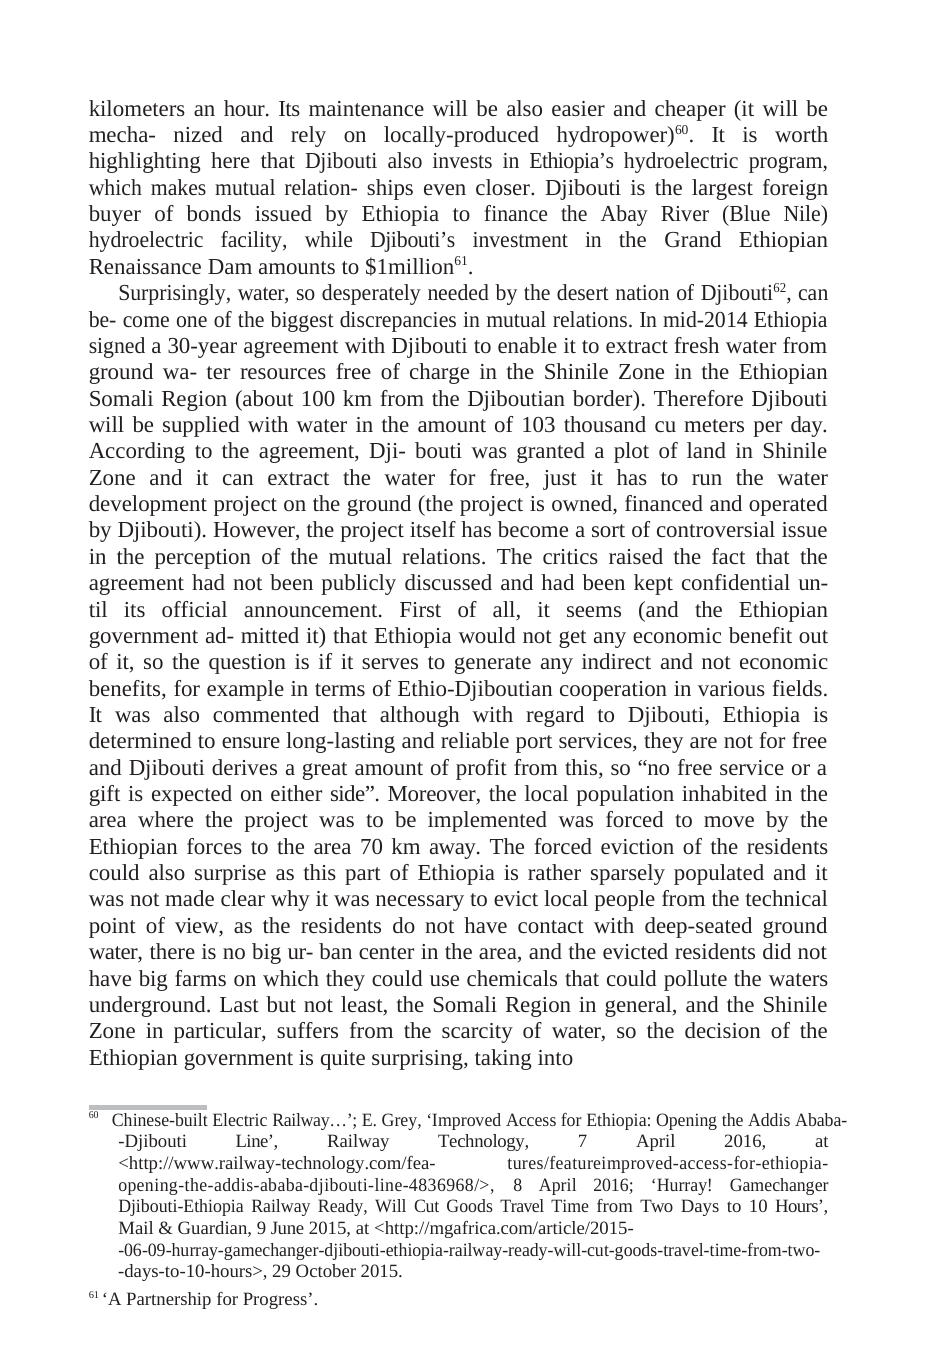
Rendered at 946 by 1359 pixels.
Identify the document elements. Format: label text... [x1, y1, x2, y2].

text -06-09-hurray-gamechanger-djibouti-ethiopia-railway-ready-will-cut-goods-travel-time-from-two- [118, 1239, 869, 1260]
text 60 Chinese-built Electric Railway…’; E. Grey, ‘Improved Access for Ethiopia: Opening the Addis Ababa- [88, 1101, 869, 1130]
text Surprisingly, water, so desperately needed by the desert nation of Djibouti62, can be- come one of the biggest discrepancies in mutual relations. In mid-2014 Ethiopia signed a 30-year agreement with Djibouti to enable it to extract fresh water from ground wa- ter resources free of charge in the Shinile Zone in the Ethiopian Somali Region (about 100 km from the Djiboutian border). Therefore Djibouti will be supplied with water in the amount of 103 thousand cu meters per day. According to the agreement, Dji- bouti was granted a plot of land in Shinile Zone and it can extract the water for free, just it has to run the water development project on the ground (the project is owned, financed and operated by Djibouti). However, the project itself has become a sort of controversial issue in the perception of the mutual relations. The critics raised the fact that the agreement had not been publicly discussed and had been kept confidential un- til its official announcement. First of all, it seems (and the Ethiopian government ad- mitted it) that Ethiopia would not get any economic benefit out of it, so the question is if it serves to generate any indirect and not economic benefits, for example in terms of Ethio-Djiboutian cooperation in various fields. It was also commented that although with regard to Djibouti, Ethiopia is determined to ensure long-lasting and reliable port services, they are not for free and Djibouti derives a great amount of profit from this, so “no free service or a gift is expected on either side”. Moreover, the local population inhabited in the area where the project was to be implemented was forced to move by the Ethiopian forces to the area 70 km away. The forced eviction of the residents could also surprise as this part of Ethiopia is rather sparsely populated and it was not made clear why it was necessary to evict local people from the technical point of view, as the residents do not have contact with deep-seated ground water, there is no big ur- ban center in the area, and the evicted residents did not have big farms on which they could use chemicals that could pollute the waters underground. Last but not least, the Somali Region in general, and the Shinile Zone in particular, suffers from the scarcity of water, so the decision of the Ethiopian government is quite surprising, taking into [88, 279, 828, 1070]
text -days-to-10-hours>, 29 October 2015. [118, 1260, 869, 1282]
text kilometers an hour. Its maintenance will be also easier and cheaper (it will be mecha- nized and rely on locally-produced hydropower)60. It is worth highlighting here that Djibouti also invests in Ethiopia’s hydroelectric program, which makes mutual relation- ships even closer. Djibouti is the largest foreign buyer of bonds issued by Ethiopia to finance the Abay River (Blue Nile) hydroelectric facility, while Djibouti’s investment in the Grand Ethiopian Renaissance Dam amounts to $1million61. [88, 94, 828, 279]
text 61 ‘A Partnership for Progress’. [88, 1288, 869, 1309]
text -Djibouti Line’, Railway Technology, 7 April 2016, at <http://www.railway-technology.com/fea- tures/featureimproved-access-for-ethiopia-opening-the-addis-ababa-djibouti-line-4836968/>, 8 April 2016; ‘Hurray! Gamechanger Djibouti-Ethiopia Railway Ready, Will Cut Goods Travel Time from Two Days to 10 Hours’, Mail & Guardian, 9 June 2015, at <http://mgafrica.com/article/2015- [118, 1130, 829, 1238]
